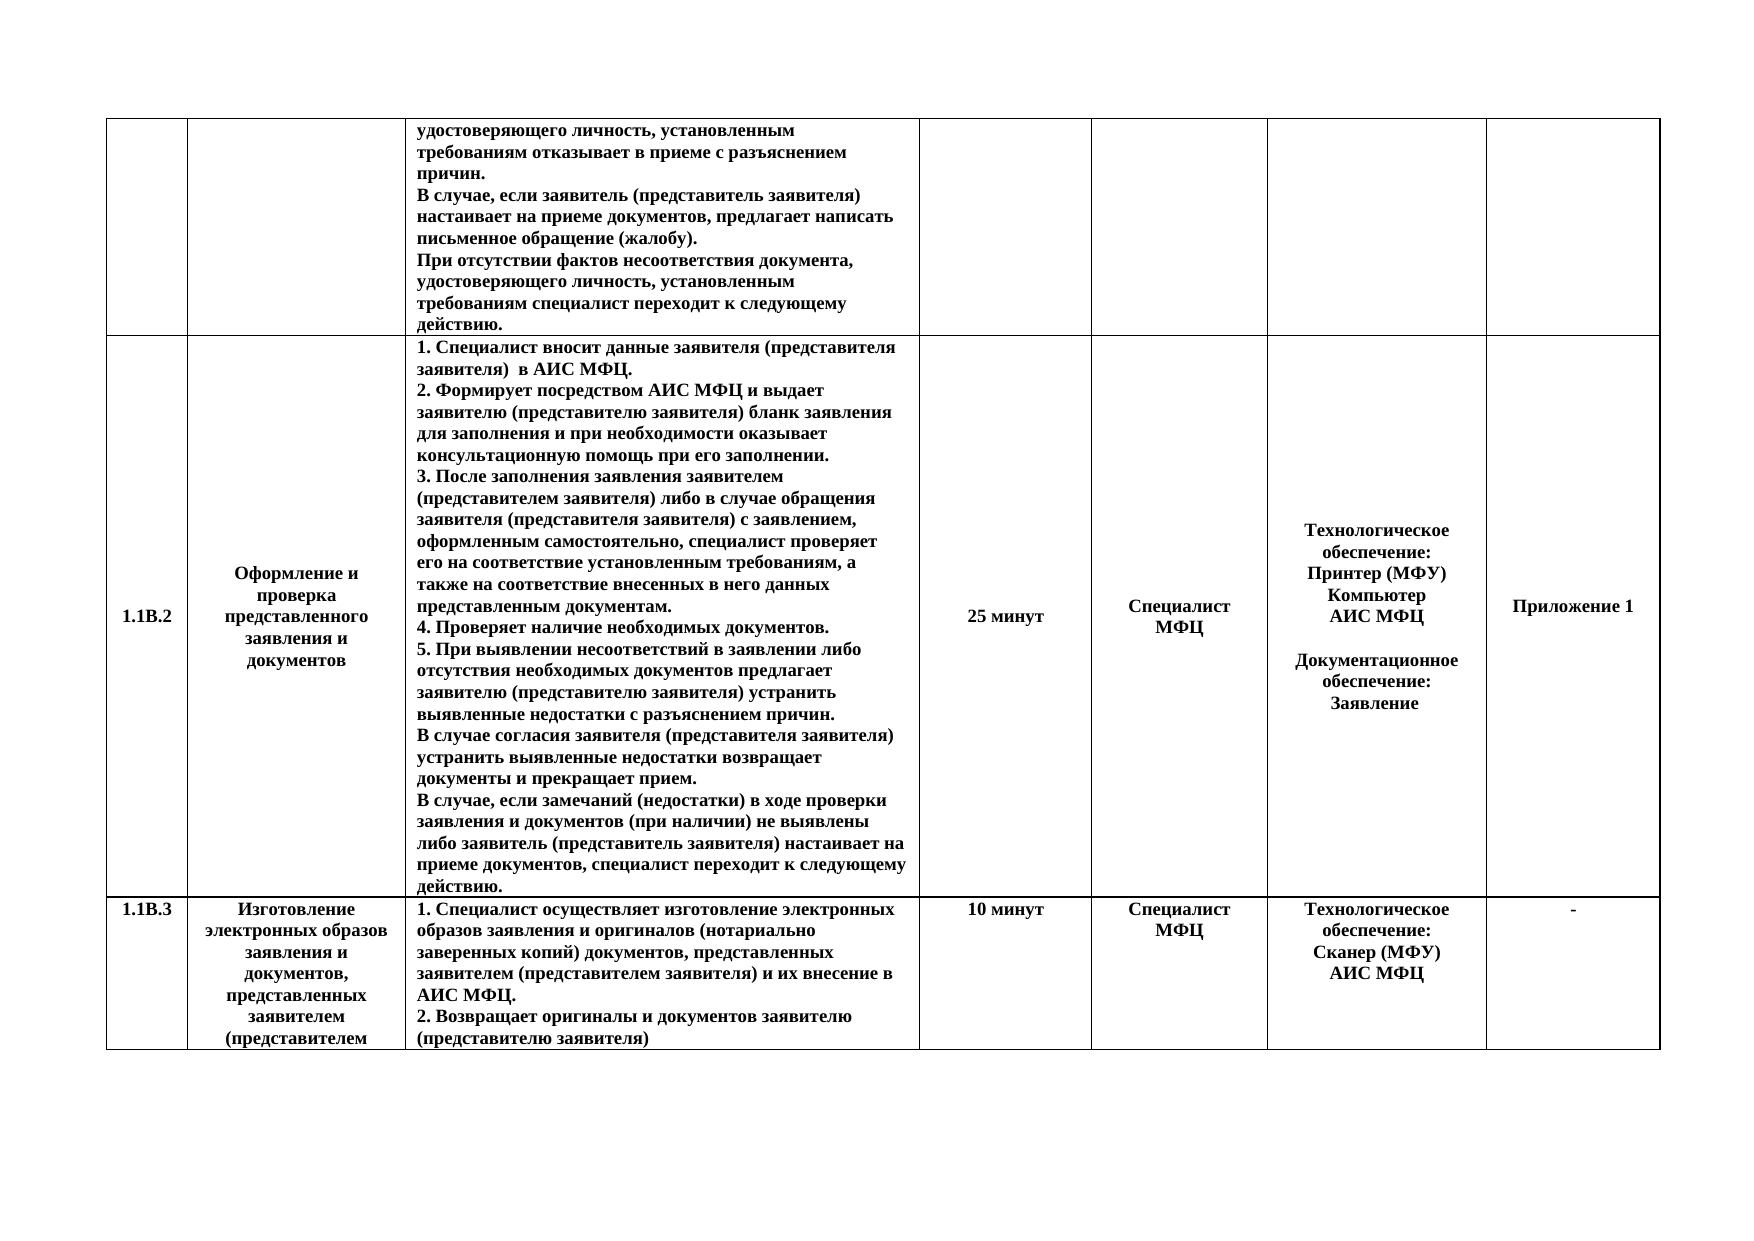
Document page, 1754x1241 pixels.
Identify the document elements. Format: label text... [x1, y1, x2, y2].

table_cell 25 минут [920, 336, 1091, 896]
table_cell 1. Специалист вносит данные заявителя (представителя заявителя) в АИС МФЦ. 2. Формирует посредством АИС МФЦ и выдает заявителю (представителю заявителя) бланк заявления для заполнения и при необходимости оказывает консультационную помощь при его заполнении. 3. После заполнения заявления заявителем (представителем заявителя) либо в случае обращения заявителя (представителя заявителя) с заявлением, оформленным самостоятельно, специалист проверяет его на соответствие установленным требованиям, а также на соответствие внесенных в него данных представленным документам. 4. Проверяет наличие необходимых документов. 5. При выявлении несоответствий в заявлении либо отсутствия необходимых документов предлагает заявителю (представителю заявителя) устранить выявленные недостатки с разъяснением причин. В случае согласия заявителя (представителя заявителя) устранить выявленные недостатки возвращает документы и прекращает прием. В случае, если замечаний (недостатки) в ходе проверки заявления и документов (при наличии) не выявлены либо заявитель (представитель заявителя) настаивает на приеме документов, специалист переходит к следующему действию. [406, 336, 919, 896]
table_cell Технологическое обеспечение: Принтер (МФУ) Компьютер АИС МФЦ Документационное обеспечение: Заявление [1268, 336, 1486, 896]
table_cell 1. Специалист осуществляет изготовление электронных образов заявления и оригиналов (нотариально заверенных копий) документов, представленных заявителем (представителем заявителя) и их внесение в АИС МФЦ. 2. Возвращает оригиналы и документов заявителю (представителю заявителя) [406, 898, 919, 1048]
table_cell 10 минут [920, 898, 1091, 1048]
table_cell Специалист МФЦ [1092, 898, 1267, 1048]
table_cell удостоверяющего личность, установленным требованиям отказывает в приеме с разъяснением причин. В случае, если заявитель (представитель заявителя) настаивает на приеме документов, предлагает написать письменное обращение (жалобу). При отсутствии фактов несоответствия документа, удостоверяющего личность, установленным требованиям специалист переходит к следующему действию. [406, 119, 919, 335]
table_cell Приложение 1 [1487, 336, 1659, 896]
table_cell Технологическое обеспечение: Сканер (МФУ) АИС МФЦ [1268, 898, 1486, 1048]
table_cell [107, 119, 187, 335]
table_cell Специалист МФЦ [1092, 336, 1267, 896]
table_cell [1092, 119, 1267, 335]
table_cell - [1487, 119, 1659, 335]
table_cell Оформление и проверка представленного заявления и документов [188, 336, 405, 896]
table_cell 1.1В.3 [107, 898, 187, 1048]
table_cell [188, 119, 405, 335]
table_cell 1.1В.2 [107, 336, 187, 896]
table_cell - [1487, 898, 1659, 1048]
table_cell [920, 119, 1091, 335]
table_cell [1268, 119, 1486, 335]
table_cell Изготовление электронных образов заявления и документов, представленных заявителем (представителем [188, 898, 405, 1048]
